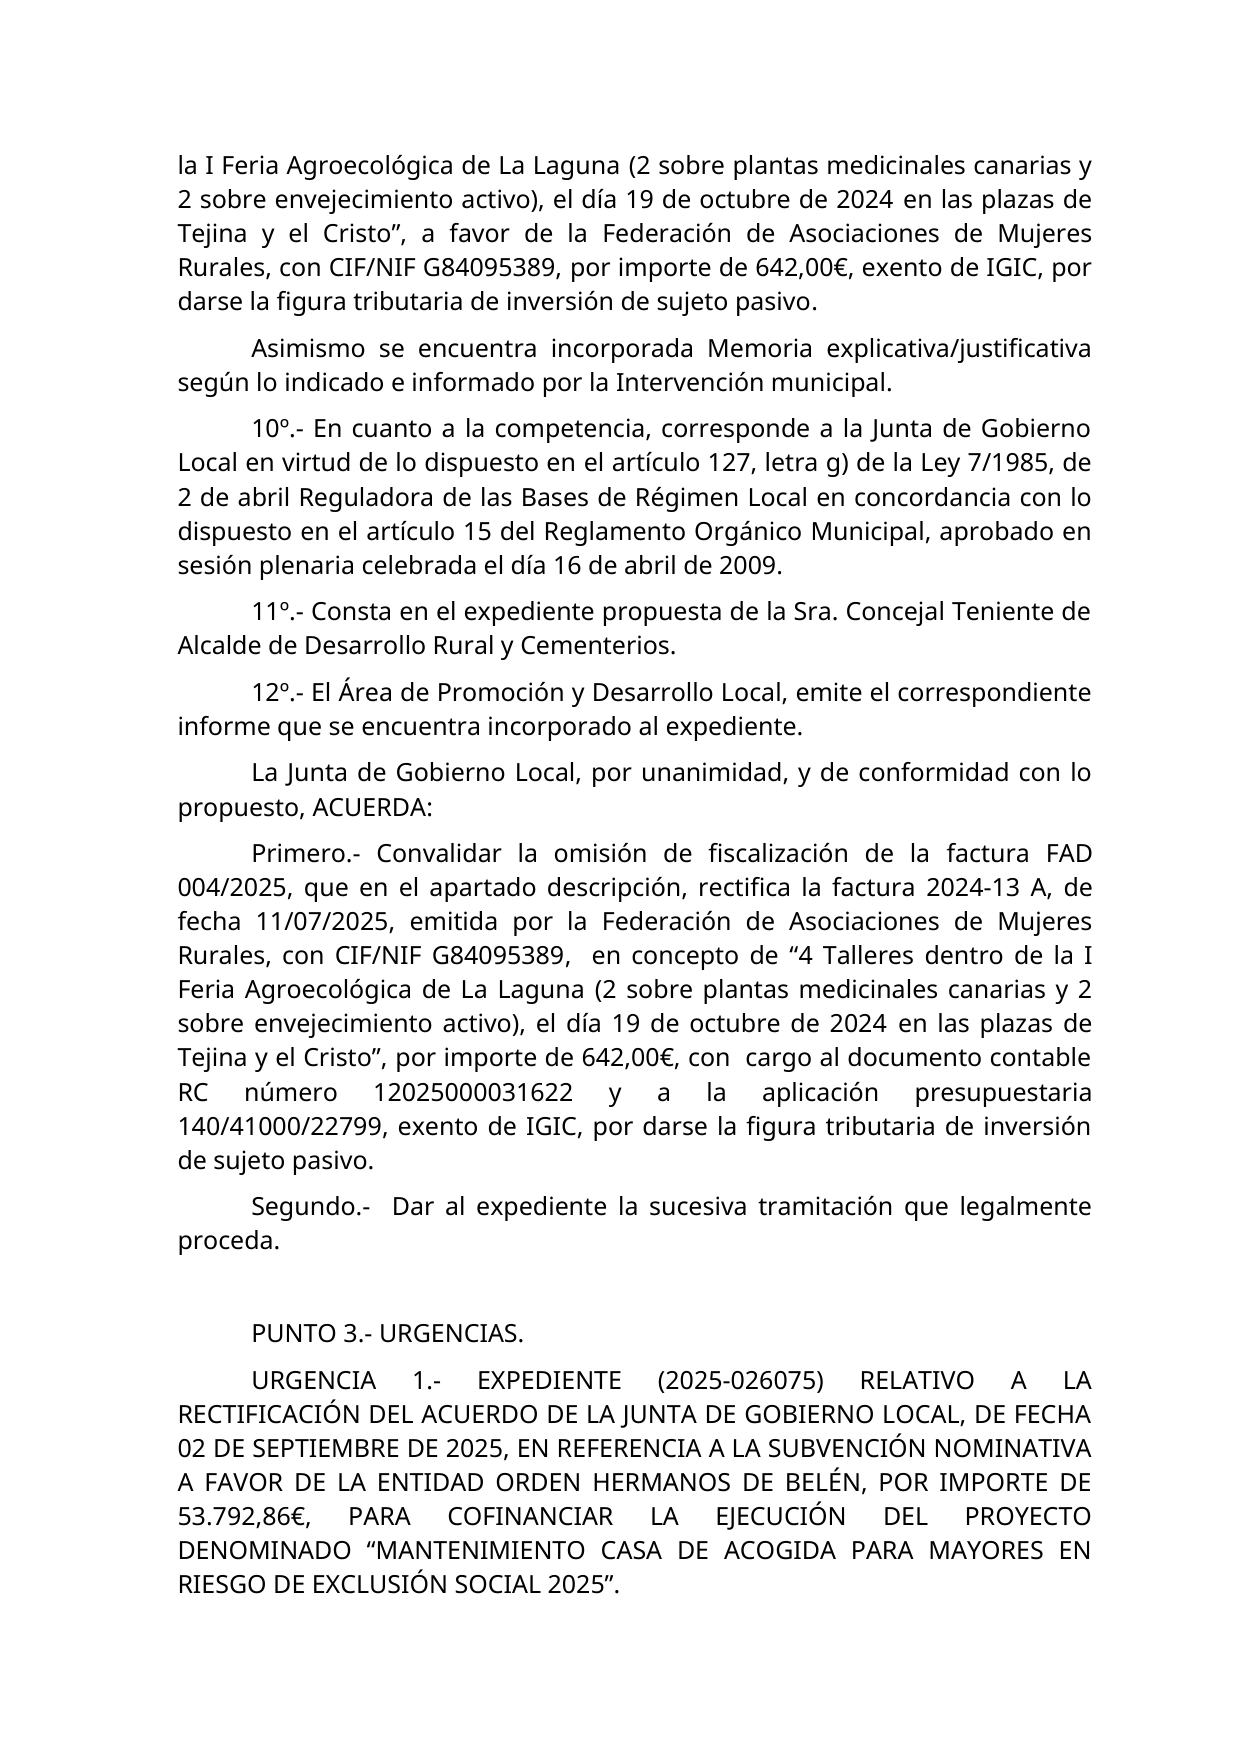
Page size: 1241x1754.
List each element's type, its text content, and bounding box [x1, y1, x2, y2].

text La Junta de Gobierno Local, por unanimidad, y de conformidad con lo propuesto, ACUERDA: [177, 755, 1093, 823]
text Asimismo se encuentra incorporada Memoria explicativa/justificativa según lo indicado e informado por la Intervención municipal. [177, 330, 1093, 398]
text Segundo.- Dar al expediente la sucesiva tramitación que legalmente proceda. [177, 1189, 1093, 1257]
text URGENCIA 1.- EXPEDIENTE (2025-026075) RELATIVO A LA RECTIFICACIÓN DEL ACUERDO DE LA JUNTA DE GOBIERNO LOCAL, DE FECHA 02 DE SEPTIEMBRE DE 2025, EN REFERENCIA A LA SUBVENCIÓN NOMINATIVA A FAVOR DE LA ENTIDAD ORDEN HERMANOS DE BELÉN, POR IMPORTE DE 53.792,86€, PARA COFINANCIAR LA EJECUCIÓN DEL PROYECTO DENOMINADO “MANTENIMIENTO CASA DE ACOGIDA PARA MAYORES EN RIESGO DE EXCLUSIÓN SOCIAL 2025”. [177, 1363, 1093, 1601]
text Primero.- Convalidar la omisión de fiscalización de la factura FAD 004/2025, que en el apartado descripción, rectifica la factura 2024-13 A, de fecha 11/07/2025, emitida por la Federación de Asociaciones de Mujeres Rurales, con CIF/NIF G84095389, en concepto de “4 Talleres dentro de la I Feria Agroecológica de La Laguna (2 sobre plantas medicinales canarias y 2 sobre envejecimiento activo), el día 19 de octubre de 2024 en las plazas de Tejina y el Cristo”, por importe de 642,00€, con cargo al documento contable RC número 12025000031622 y a la aplicación presupuestaria 140/41000/22799, exento de IGIC, por darse la figura tributaria de inversión de sujeto pasivo. [177, 836, 1093, 1176]
text 11º.- Consta en el expediente propuesta de la Sra. Concejal Teniente de Alcalde de Desarrollo Rural y Cementerios. [177, 594, 1093, 662]
text 10º.- En cuanto a la competencia, corresponde a la Junta de Gobierno Local en virtud de lo dispuesto en el artículo 127, letra g) de la Ley 7/1985, de 2 de abril Reguladora de las Bases de Régimen Local en concordancia con lo dispuesto en el artículo 15 del Reglamento Orgánico Municipal, aprobado en sesión plenaria celebrada el día 16 de abril de 2009. [177, 411, 1093, 581]
text la I Feria Agroecológica de La Laguna (2 sobre plantas medicinales canarias y 2 sobre envejecimiento activo), el día 19 de octubre de 2024 en las plazas de Tejina y el Cristo”, a favor de la Federación de Asociaciones de Mujeres Rurales, con CIF/NIF G84095389, por importe de 642,00€, exento de IGIC, por darse la figura tributaria de inversión de sujeto pasivo. [177, 148, 1093, 318]
text 12º.- El Área de Promoción y Desarrollo Local, emite el correspondiente informe que se encuentra incorporado al expediente. [177, 674, 1093, 743]
text PUNTO 3.- URGENCIAS. [177, 1316, 1093, 1350]
